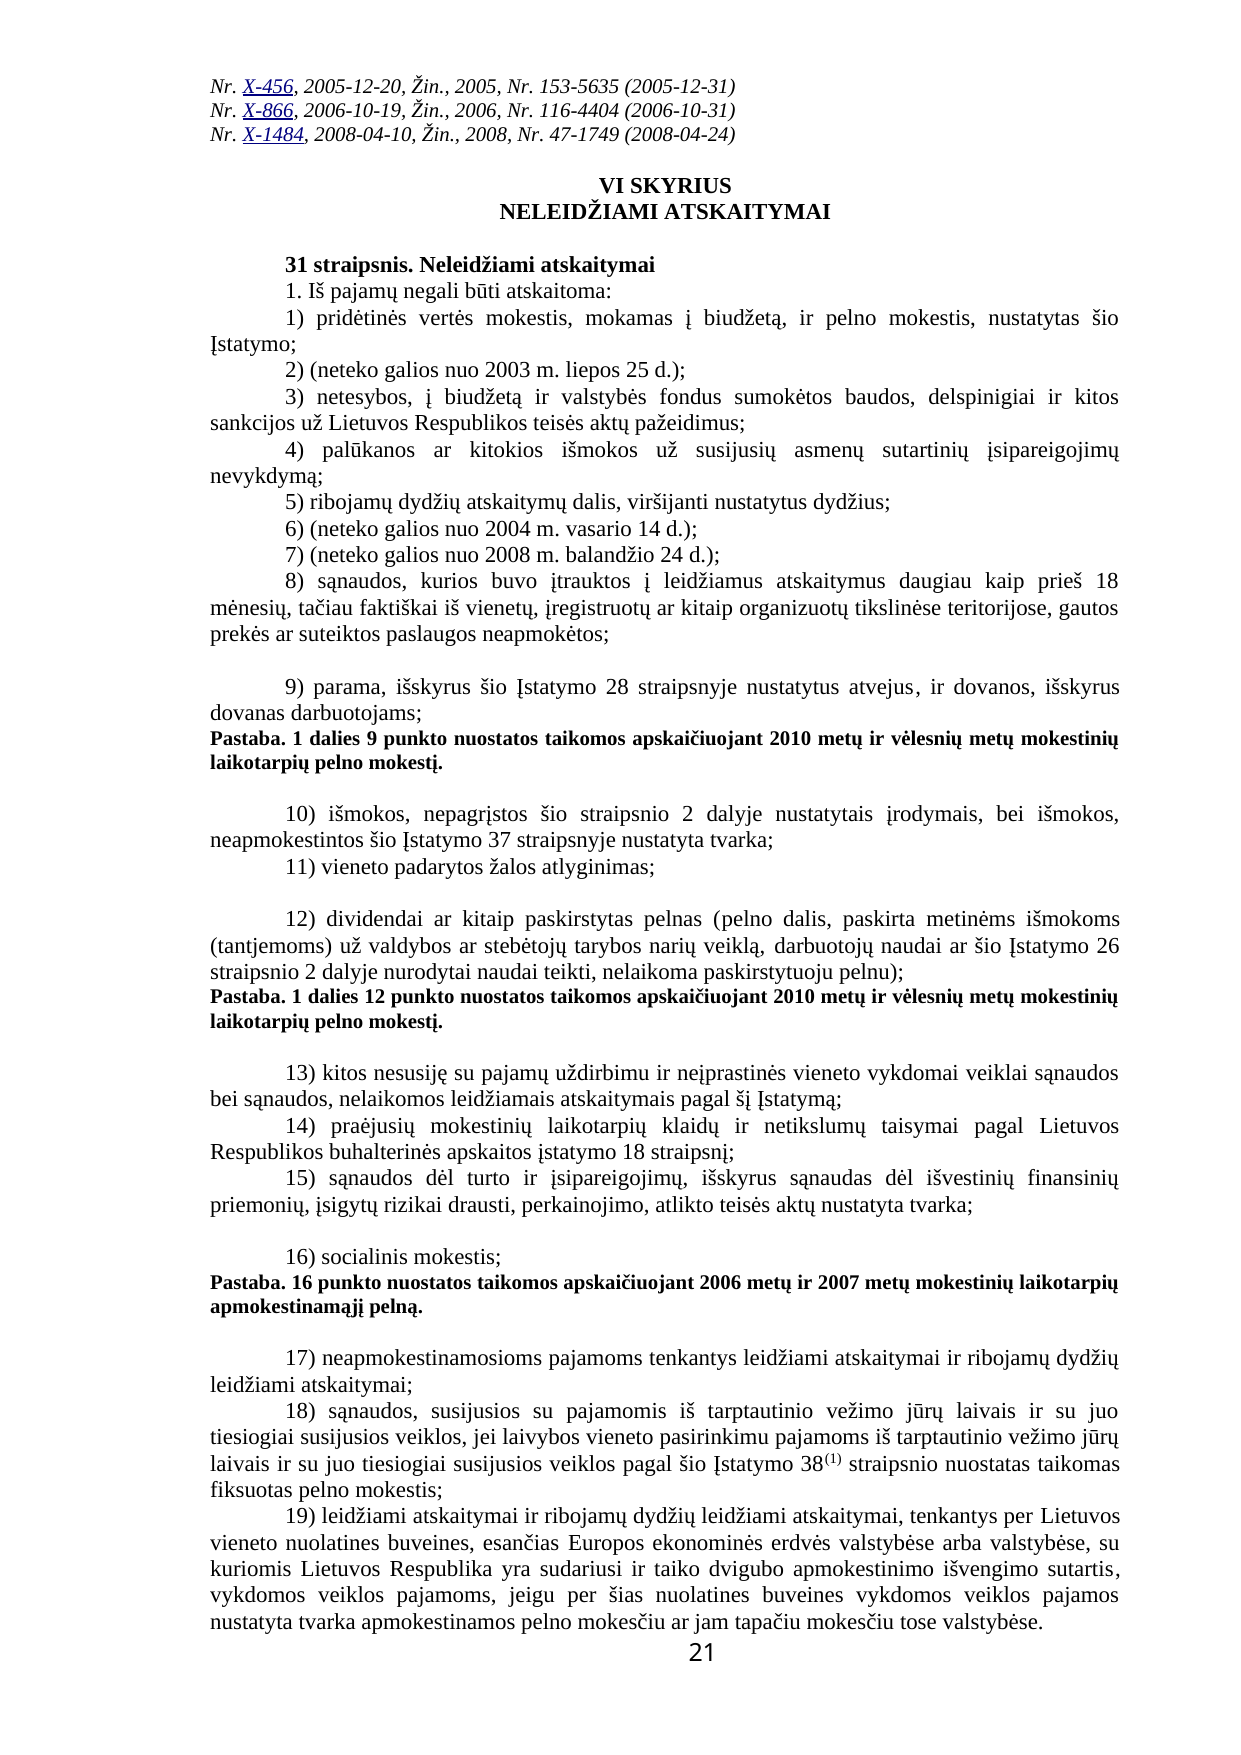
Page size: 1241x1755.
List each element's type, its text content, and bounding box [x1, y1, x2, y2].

text 19) leidžiami atskaitymai ir ribojamų dydžių leidžiami atskaitymai, tenkantys per Lietuvos vieneto nuolatines buveines, esančias Europos ekonominės erdvės valstybėse arba valstybėse, su kuriomis Lietuvos Respublika yra sudariusi ir taiko dvigubo apmokestinimo išvengimo sutartis, vykdomos veiklos pajamoms, jeigu per šias nuolatines buveines vykdomos veiklos pajamos nustatyta tvarka apmokestinamos pelno mokesčiu ar jam tapačiu mokesčiu tose valstybėse. [210, 1502, 1120, 1634]
text 1. Iš pajamų negali būti atskaitoma: [210, 277, 1120, 304]
text 13) kitos nesusiję su pajamų uždirbimu ir neįprastinės vieneto vykdomai veiklai sąnaudos bei sąnaudos, nelaikomos leidžiamais atskaitymais pagal šį Įstatymą; [210, 1059, 1120, 1112]
text 6) (neteko galios nuo 2004 m. vasario 14 d.); [210, 515, 1120, 541]
text 10) išmokos, nepagrįstos šio straipsnio 2 dalyje nustatytais įrodymais, bei išmokos, neapmokestintos šio Įstatymo 37 straipsnyje nustatyta tvarka; [210, 800, 1120, 853]
text 14) praėjusių mokestinių laikotarpių klaidų ir netikslumų taisymai pagal Lietuvos Respublikos buhalterinės apskaitos įstatymo 18 straipsnį; [210, 1112, 1120, 1164]
text Pastaba. 16 punkto nuostatos taikomos apskaičiuojant 2006 metų ir 2007 metų mokestinių laikotarpių apmokestinamąjį pelną. [210, 1270, 1120, 1318]
text 31 straipsnis. Neleidžiami atskaitymai [210, 251, 1120, 277]
text 4) palūkanos ar kitokios išmokos už susijusių asmenų sutartinių įsipareigojimų nevykdymą; [210, 436, 1120, 488]
text 15) sąnaudos dėl turto ir įsipareigojimų, išskyrus sąnaudas dėl išvestinių finansinių priemonių, įsigytų rizikai drausti, perkainojimo, atlikto teisės aktų nustatyta tvarka; [210, 1164, 1120, 1217]
text 12) dividendai ar kitaip paskirstytas pelnas (pelno dalis, paskirta metinėms išmokoms (tantjemoms) už valdybos ar stebėtojų tarybos narių veiklą, darbuotojų naudai ar šio Įstatymo 26 straipsnio 2 dalyje nurodytai naudai teikti, nelaikoma paskirstytuoju pelnu); [210, 905, 1120, 984]
text Pastaba. 1 dalies 9 punkto nuostatos taikomos apskaičiuojant 2010 metų ir vėlesnių metų mokestinių laikotarpių pelno mokestį. [210, 726, 1120, 774]
text Nr. X-1484, 2008-04-10, Žin., 2008, Nr. 47-1749 (2008-04-24) [210, 122, 1120, 146]
text Pastaba. 1 dalies 12 punkto nuostatos taikomos apskaičiuojant 2010 metų ir vėlesnių metų mokestinių laikotarpių pelno mokestį. [210, 984, 1120, 1033]
text Nr. X-456, 2005-12-20, Žin., 2005, Nr. 153-5635 (2005-12-31) [210, 73, 1120, 98]
text 7) (neteko galios nuo 2008 m. balandžio 24 d.); [210, 541, 1120, 567]
text 8) sąnaudos, kurios buvo įtrauktos į leidžiamus atskaitymus daugiau kaip prieš 18 mėnesių, tačiau faktiškai iš vienetų, įregistruotų ar kitaip organizuotų tikslinėse teritorijose, gautos prekės ar suteiktos paslaugos neapmokėtos; [210, 567, 1120, 646]
text 17) neapmokestinamosioms pajamoms tenkantys leidžiami atskaitymai ir ribojamų dydžių leidžiami atskaitymai; [210, 1344, 1120, 1397]
subtitle VI SKYRIUS [210, 172, 1120, 198]
text Nr. X-866, 2006-10-19, Žin., 2006, Nr. 116-4404 (2006-10-31) [210, 98, 1120, 122]
text 9) parama, išskyrus šio Įstatymo 28 straipsnyje nustatytus atvejus, ir dovanos, išskyrus dovanas darbuotojams; [210, 673, 1120, 726]
text 1) pridėtinės vertės mokestis, mokamas į biudžetą, ir pelno mokestis, nustatytas šio Įstatymo; [210, 304, 1120, 357]
text 3) netesybos, į biudžetą ir valstybės fondus sumokėtos baudos, delspinigiai ir kitos sankcijos už Lietuvos Respublikos teisės aktų pažeidimus; [210, 383, 1120, 436]
text 11) vieneto padarytos žalos atlyginimas; [210, 853, 1120, 879]
text 16) socialinis mokestis; [210, 1243, 1120, 1270]
text 5) ribojamų dydžių atskaitymų dalis, viršijanti nustatytus dydžius; [210, 488, 1120, 515]
text 18) sąnaudos, susijusios su pajamomis iš tarptautinio vežimo jūrų laivais ir su juo tiesiogiai susijusios veiklos, jei laivybos vieneto pasirinkimu pajamoms iš tarptautinio vežimo jūrų laivais ir su juo tiesiogiai susijusios veiklos pagal šio Įstatymo 38(1) straipsnio nuostatas taikomas fiksuotas pelno mokestis; [210, 1397, 1120, 1502]
text NELEIDŽIAMI ATSKAITYMAI [210, 198, 1120, 225]
text 2) (neteko galios nuo 2003 m. liepos 25 d.); [210, 357, 1120, 383]
